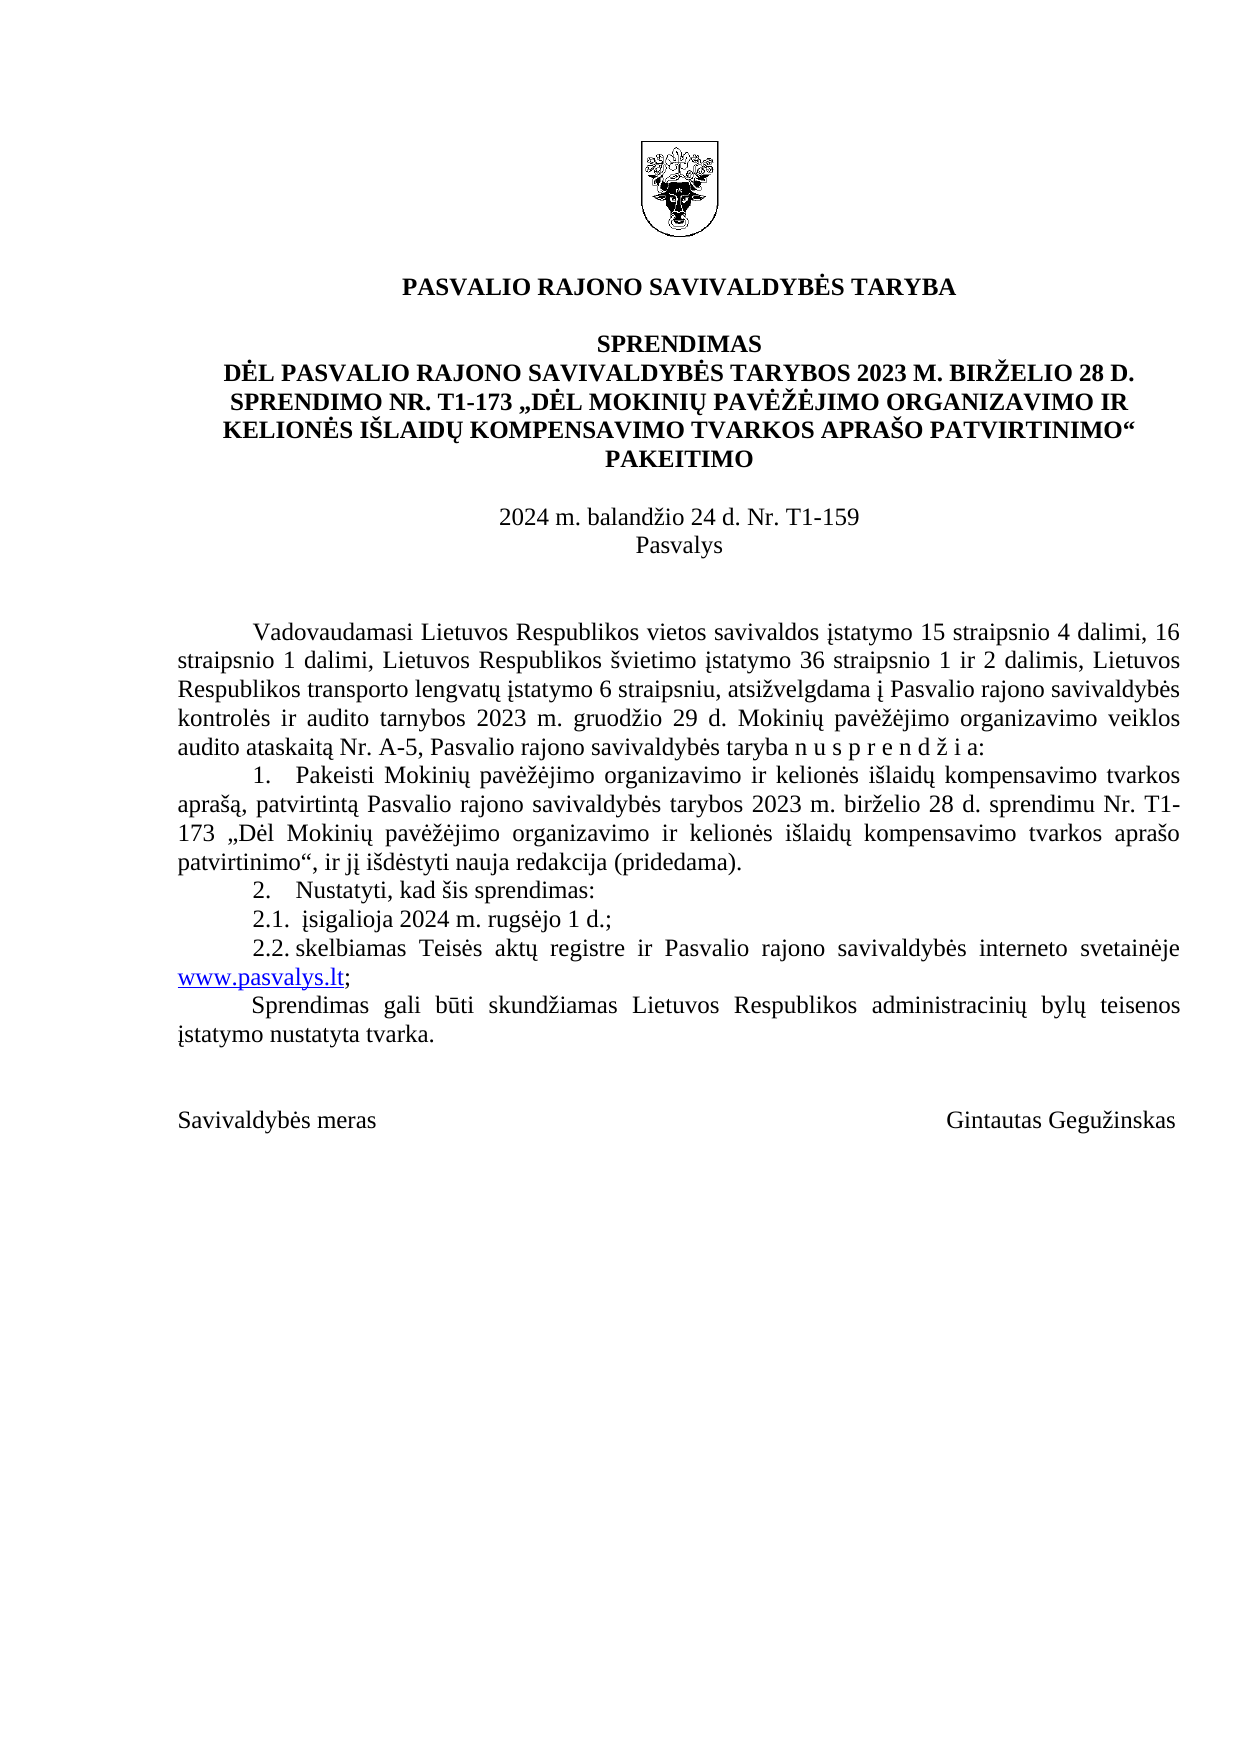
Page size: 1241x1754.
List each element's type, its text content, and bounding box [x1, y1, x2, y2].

text Pasvalio rajono savivaldybės taryba [177, 272, 1181, 301]
text 1. Pakeisti Mokinių pavėžėjimo organizavimo ir kelionės išlaidų kompensavimo tvarkos aprašą, patvirtintą Pasvalio rajono savivaldybės tarybos 2023 m. birželio 28 d. sprendimu Nr. T1-173 „Dėl Mokinių pavėžėjimo organizavimo ir kelionės išlaidų kompensavimo tvarkos aprašo patvirtinimo“, ir jį išdėstyti nauja redakcija (pridedama). [177, 761, 1181, 876]
text DĖL PASVALIO RAJONO SAVIVALDYBĖS TARYBOS 2023 M. BIRŽELIO 28 D. SPRENDIMO NR. T1-173 „DĖL MOKINIŲ PAVĖŽĖJIMO ORGANIZAVIMO IR KELIONĖS IŠLAIDŲ KOMPENSAVIMO TVARKOS APRAŠO PATVIRTINIMO“ pakeitimo [177, 358, 1181, 473]
text 2.1. įsigalioja 2024 m. rugsėjo 1 d.; [177, 904, 1181, 933]
text Pasvalys [177, 531, 1181, 559]
text 2.2. skelbiamas Teisės aktų registre ir Pasvalio rajono savivaldybės interneto svetainėje www.pasvalys.lt; [177, 933, 1181, 991]
text Vadovaudamasi Lietuvos Respublikos vietos savivaldos įstatymo 15 straipsnio 4 dalimi, 16 straipsnio 1 dalimi, Lietuvos Respublikos švietimo įstatymo 36 straipsnio 1 ir 2 dalimis, Lietuvos Respublikos transporto lengvatų įstatymo 6 straipsniu, atsižvelgdama į Pasvalio rajono savivaldybės kontrolės ir audito tarnybos 2023 m. gruodžio 29 d. Mokinių pavėžėjimo organizavimo veiklos audito ataskaitą Nr. A-5, Pasvalio rajono savivaldybės taryba n u s p r e n d ž i a: [177, 617, 1181, 761]
text Sprendimas [177, 329, 1181, 358]
text Savivaldybės meras Gintautas Gegužinskas [177, 1106, 1181, 1134]
text Sprendimas gali būti skundžiamas Lietuvos Respublikos administracinių bylų teisenos įstatymo nustatyta tvarka. [177, 991, 1181, 1048]
text 2024 m. balandžio 24 d. Nr. T1-159 [177, 502, 1181, 531]
text 2. Nustatyti, kad šis sprendimas: [177, 876, 1181, 904]
